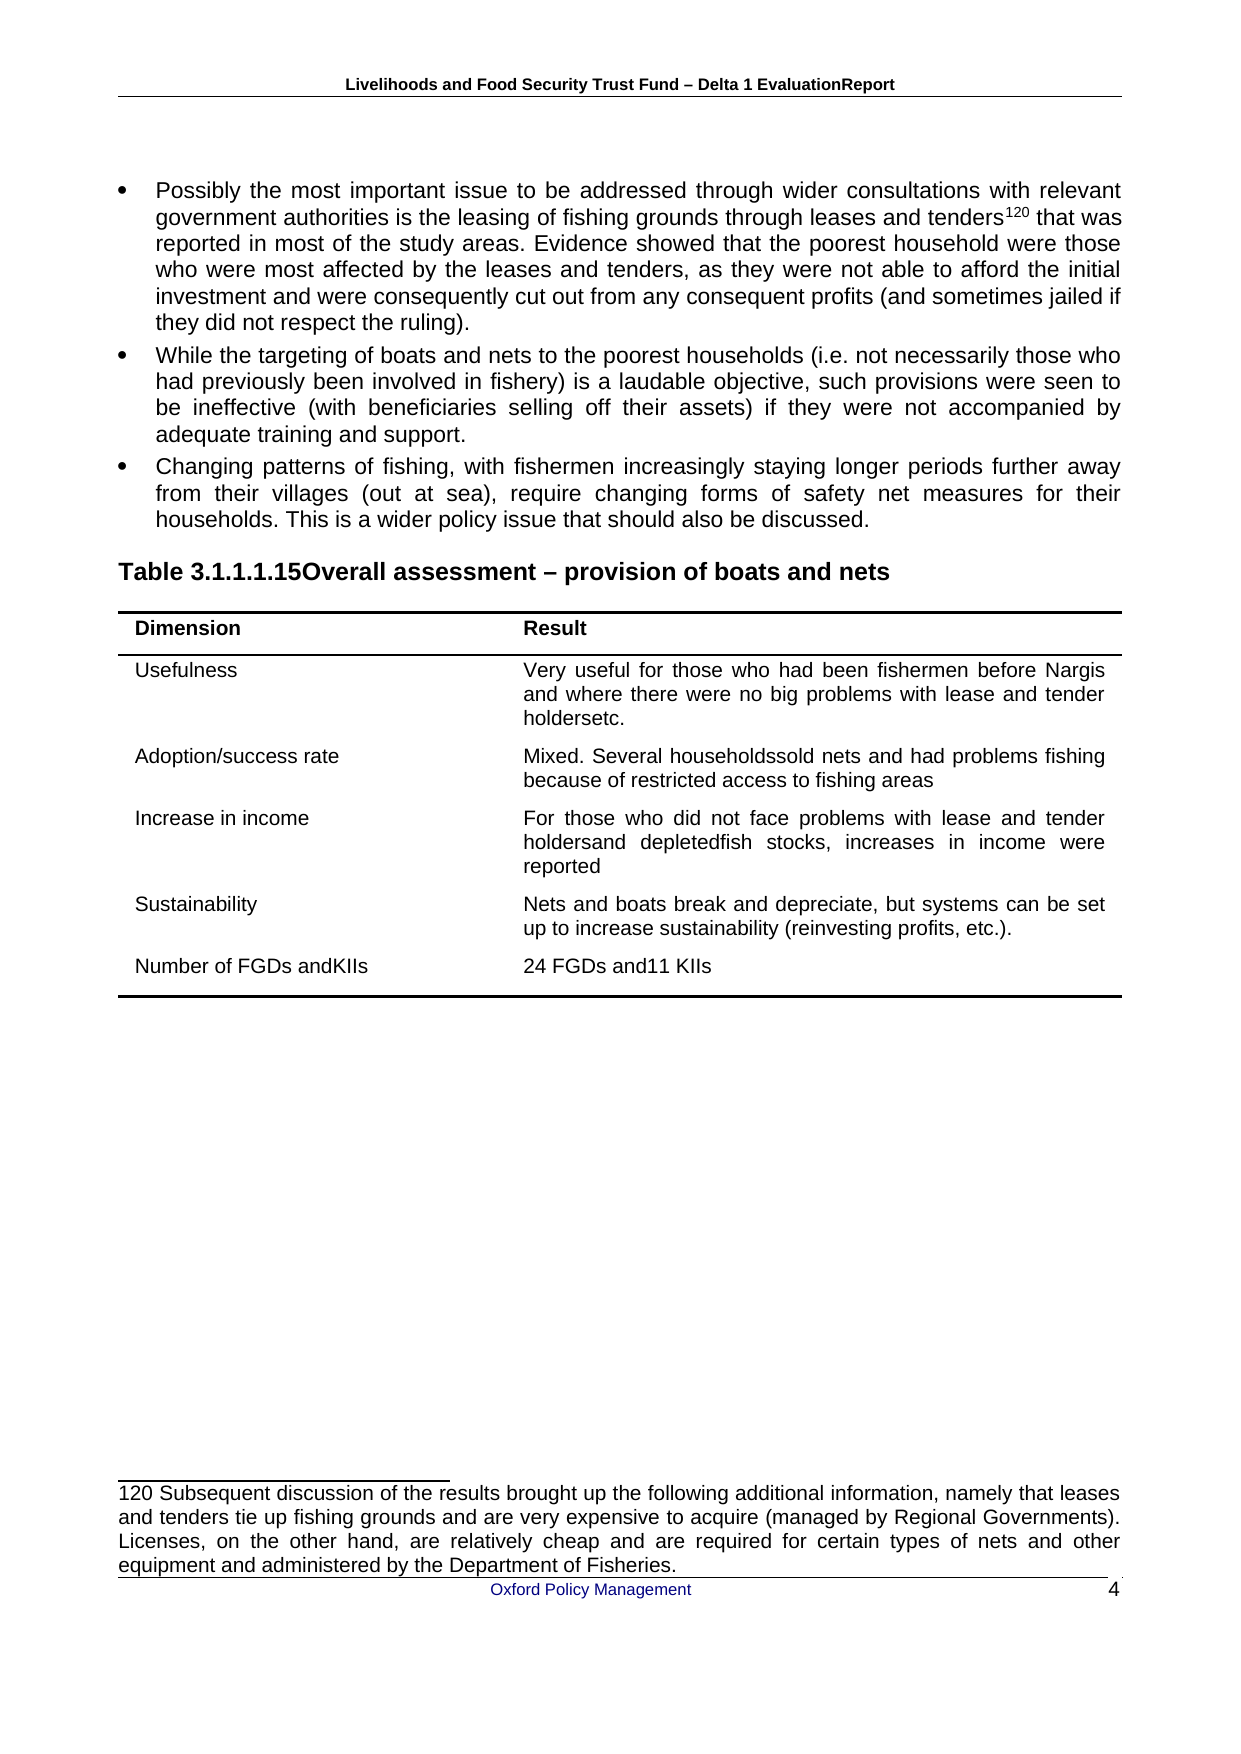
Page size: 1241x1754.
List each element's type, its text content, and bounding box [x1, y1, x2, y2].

table_cell Adoption/success rate [118, 742, 507, 804]
table_cell Increase in income [118, 804, 507, 890]
list Subsequent discussion of the results brought up the following additional information, namely that leases and tenders tie up fishing grounds and are very expensive to acquire (managed by Regional Governments). Licenses, on the other hand, are relatively cheap and are required for certain types of nets and other equipment and administered by the Department of Fisheries. [118, 1481, 1122, 1577]
list Overall assessment – provision of boats and nets [118, 557, 1122, 586]
list While the targeting of boats and nets to the poorest households (i.e. not necessarily those who had previously been involved in fishery) is a laudable objective, such provisions were seen to be ineffective (with beneficiaries selling off their assets) if they were not accompanied by adequate training and support. [118, 342, 1122, 447]
table_header Dimension [118, 614, 507, 653]
table_cell Number of FGDs andKIIs [118, 952, 507, 995]
table_header Result [507, 614, 1122, 653]
table_cell For those who did not face problems with lease and tender holdersand depletedfish stocks, increases in income were reported [507, 804, 1122, 890]
list Changing patterns of fishing, with fishermen increasingly staying longer periods further away from their villages (out at sea), require changing forms of safety net measures for their households. This is a wider policy issue that should also be discussed. [118, 453, 1122, 532]
list Possibly the most important issue to be addressed through wider consultations with relevant government authorities is the leasing of fishing grounds through leases and tenders that was reported in most of the study areas. Evidence showed that the poorest household were those who were most affected by the leases and tenders, as they were not able to afford the initial investment and were consequently cut out from any consequent profits (and sometimes jailed if they did not respect the ruling). [118, 177, 1122, 335]
table_cell Very useful for those who had been fishermen before Nargis and where there were no big problems with lease and tender holdersetc. [507, 656, 1122, 742]
table_cell Usefulness [118, 656, 507, 742]
table_cell 24 FGDs and11 KIIs [507, 952, 1122, 995]
table_cell Nets and boats break and depreciate, but systems can be set up to increase sustainability (reinvesting profits, etc.). [507, 890, 1122, 952]
table_cell Mixed. Several householdssold nets and had problems fishing because of restricted access to fishing areas [507, 742, 1122, 804]
table_cell Sustainability [118, 890, 507, 952]
